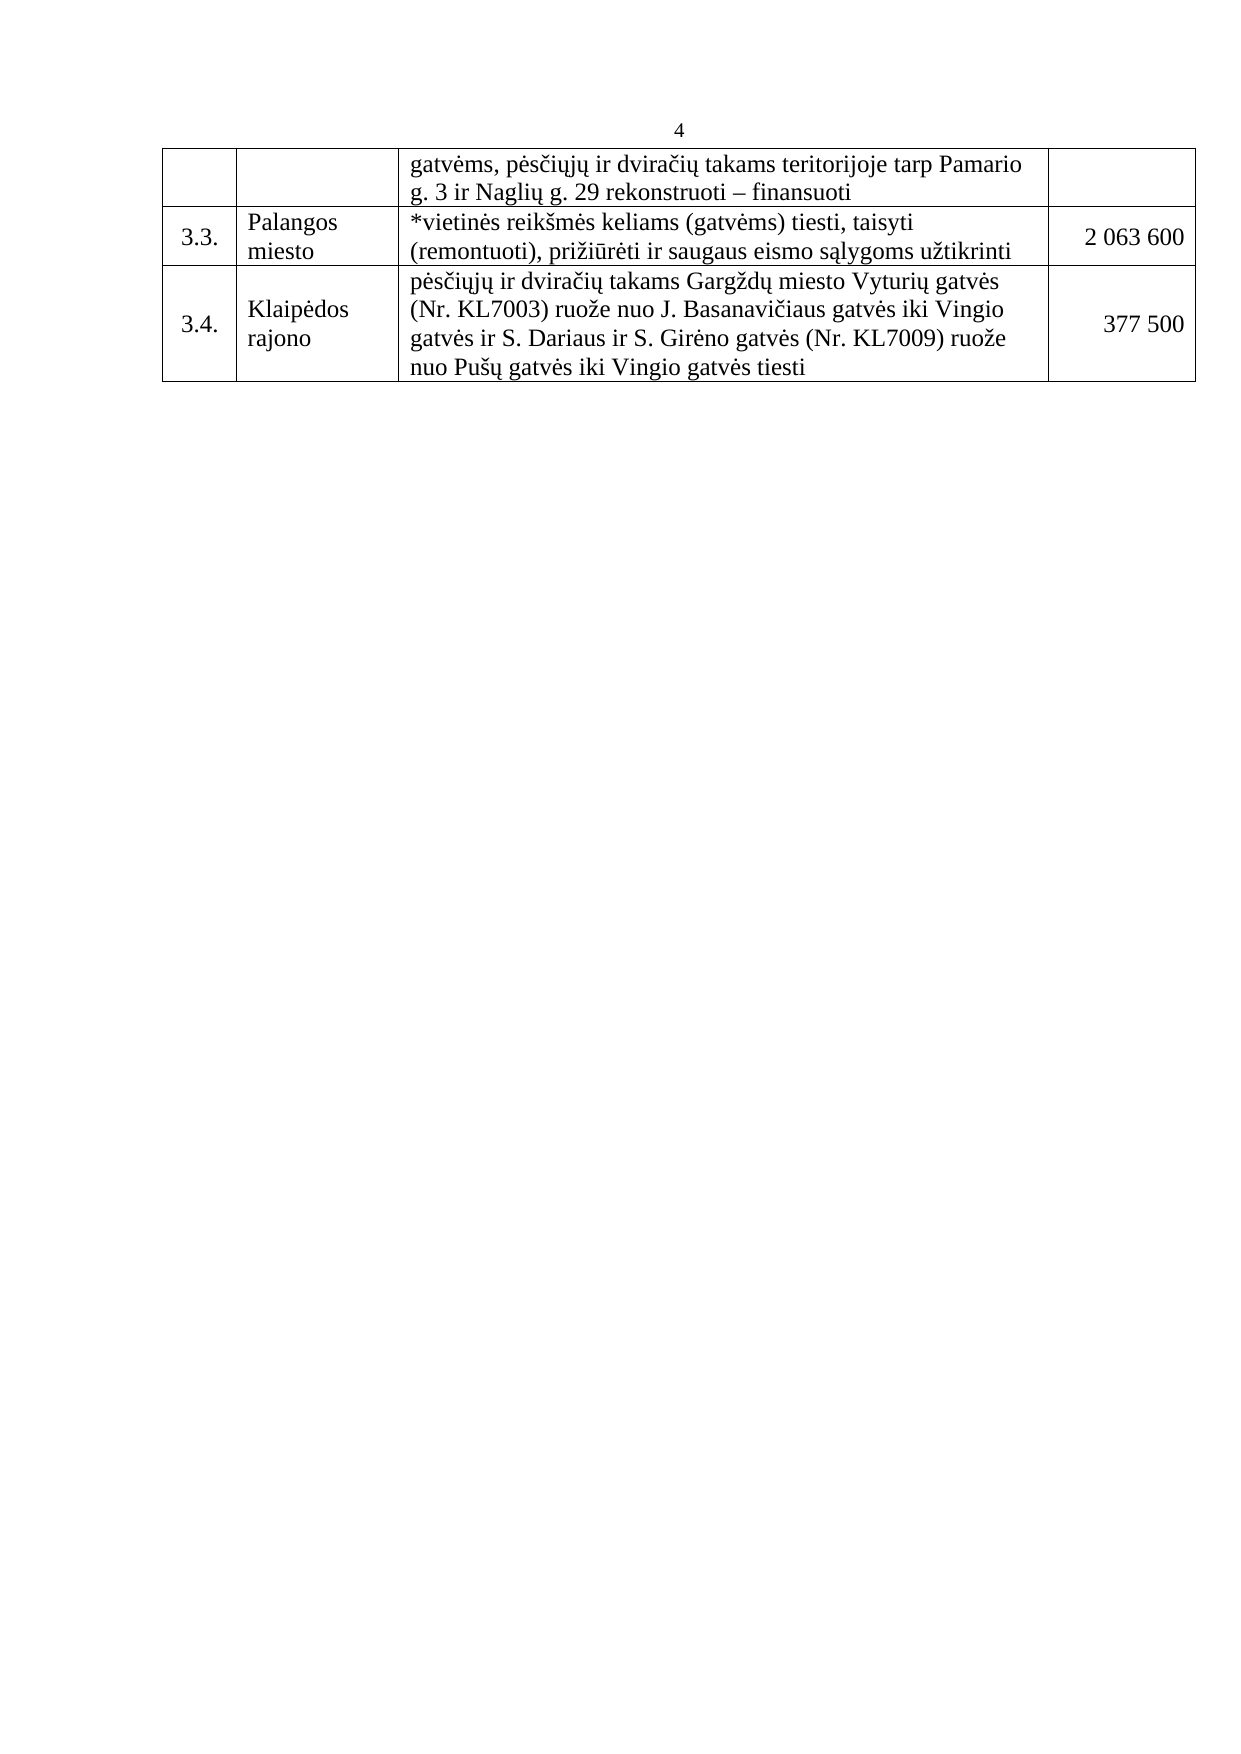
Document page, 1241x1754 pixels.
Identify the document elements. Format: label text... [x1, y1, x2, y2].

table_cell 377 500 [1049, 266, 1195, 381]
table_cell Palangos miesto [237, 207, 398, 265]
table_cell [163, 149, 236, 206]
table_cell Klaipėdos rajono [237, 266, 398, 381]
table_cell pėsčiųjų ir dviračių takams Gargždų miesto Vyturių gatvės (Nr. KL7003) ruože nuo J. Basanavičiaus gatvės iki Vingio gatvės ir S. Dariaus ir S. Girėno gatvės (Nr. KL7009) ruože nuo Pušų gatvės iki Vingio gatvės tiesti [399, 266, 1048, 381]
table_cell 2 063 600 [1049, 207, 1195, 265]
table_cell [1049, 149, 1195, 206]
table_cell gatvėms, pėsčiųjų ir dviračių takams teritorijoje tarp Pamario g. 3 ir Naglių g. 29 rekonstruoti – finansuoti [399, 149, 1048, 206]
table_cell 3.4. [163, 266, 236, 381]
table_cell 3.3. [163, 207, 236, 265]
table_cell [237, 149, 398, 206]
table_cell *vietinės reikšmės keliams (gatvėms) tiesti, taisyti (remontuoti), prižiūrėti ir saugaus eismo sąlygoms užtikrinti [399, 207, 1048, 265]
